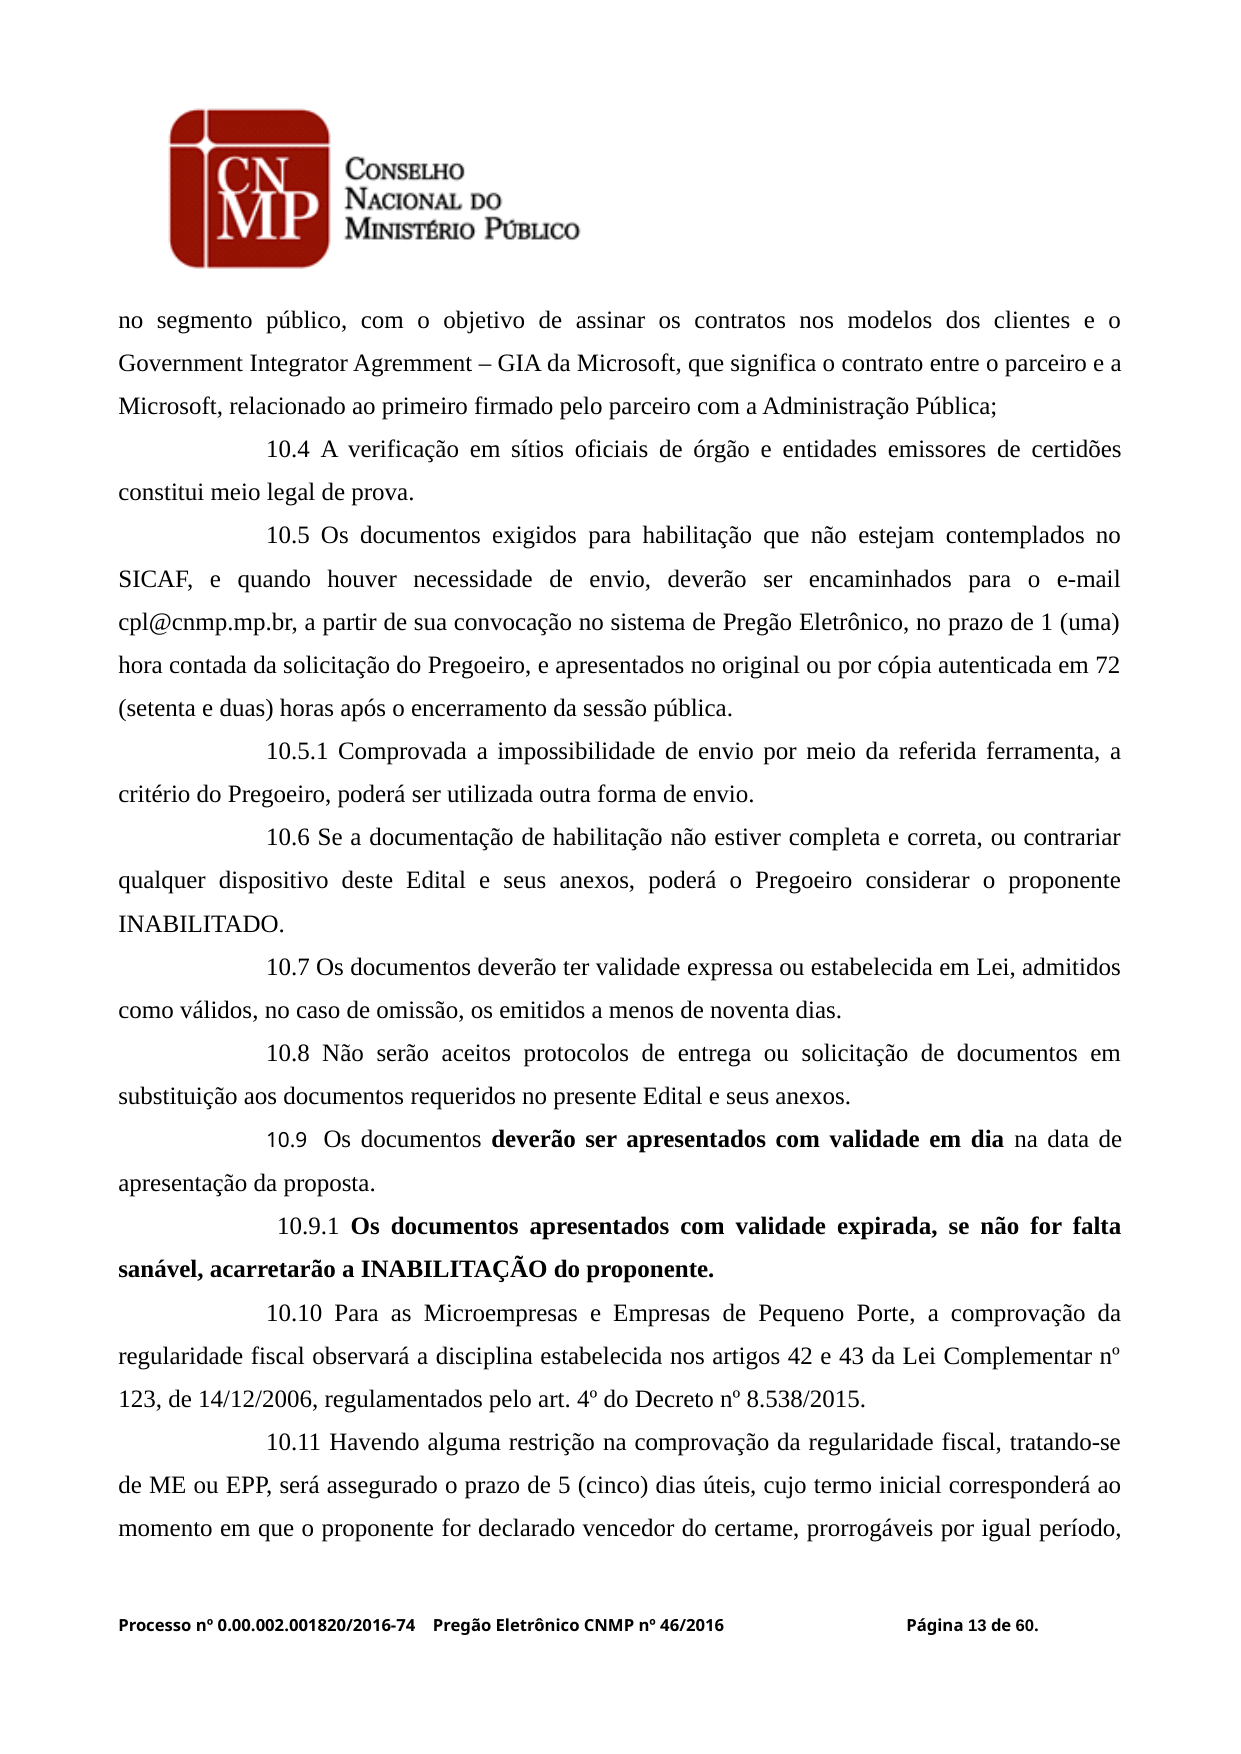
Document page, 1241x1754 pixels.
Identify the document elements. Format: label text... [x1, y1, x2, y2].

text 10.9.1 Os documentos apresentados com validade expirada, se não for falta sanável, acarretarão a INABILITAÇÃO do proponente. [118, 1211, 1122, 1283]
text 10.8 Não serão aceitos protocolos de entrega ou solicitação de documentos em substituição aos documentos requeridos no presente Edital e seus anexos. [118, 1038, 1122, 1110]
text 10.11 Havendo alguma restrição na comprovação da regularidade fiscal, tratando-se de ME ou EPP, será assegurado o prazo de 5 (cinco) dias úteis, cujo termo inicial corresponderá ao momento em que o proponente for declarado vencedor do certame, prorrogáveis por igual período, [118, 1427, 1122, 1542]
text 10.7 Os documentos deverão ter validade expressa ou estabelecida em Lei, admitidos como válidos, no caso de omissão, os emitidos a menos de noventa dias. [118, 952, 1122, 1024]
text 10.5.1 Comprovada a impossibilidade de envio por meio da referida ferramenta, a critério do Pregoeiro, poderá ser utilizada outra forma de envio. [118, 736, 1122, 808]
text 10.6 Se a documentação de habilitação não estiver completa e correta, ou contrariar qualquer dispositivo deste Edital e seus anexos, poderá o Pregoeiro considerar o proponente INABILITADO. [118, 822, 1122, 937]
list no segmento público, com o objetivo de assinar os contratos nos modelos dos clientes e o Government Integrator Agremment – GIA da Microsoft, que significa o contrato entre o parceiro e a Microsoft, relacionado ao primeiro firmado pelo parceiro com a Administração Pública; [118, 305, 1122, 420]
text 10.10 Para as Microempresas e Empresas de Pequeno Porte, a comprovação da regularidade fiscal observará a disciplina estabelecida nos artigos 42 e 43 da Lei Complementar nº 123, de 14/12/2006, regulamentados pelo art. 4º do Decreto nº 8.538/2015. [118, 1298, 1122, 1413]
text 10.5 Os documentos exigidos para habilitação que não estejam contemplados no SICAF, e quando houver necessidade de envio, deverão ser encaminhados para o e-mail cpl@cnmp.mp.br, a partir de sua convocação no sistema de Pregão Eletrônico, no prazo de 1 (uma) hora contada da solicitação do Pregoeiro, e apresentados no original ou por cópia autenticada em 72 (setenta e duas) horas após o encerramento da sessão pública. [118, 521, 1122, 722]
text 10.4 A verificação em sítios oficiais de órgão e entidades emissores de certidões constitui meio legal de prova. [118, 434, 1122, 506]
list Os documentos deverão ser apresentados com validade em dia na data de apresentação da proposta. [118, 1124, 1122, 1197]
